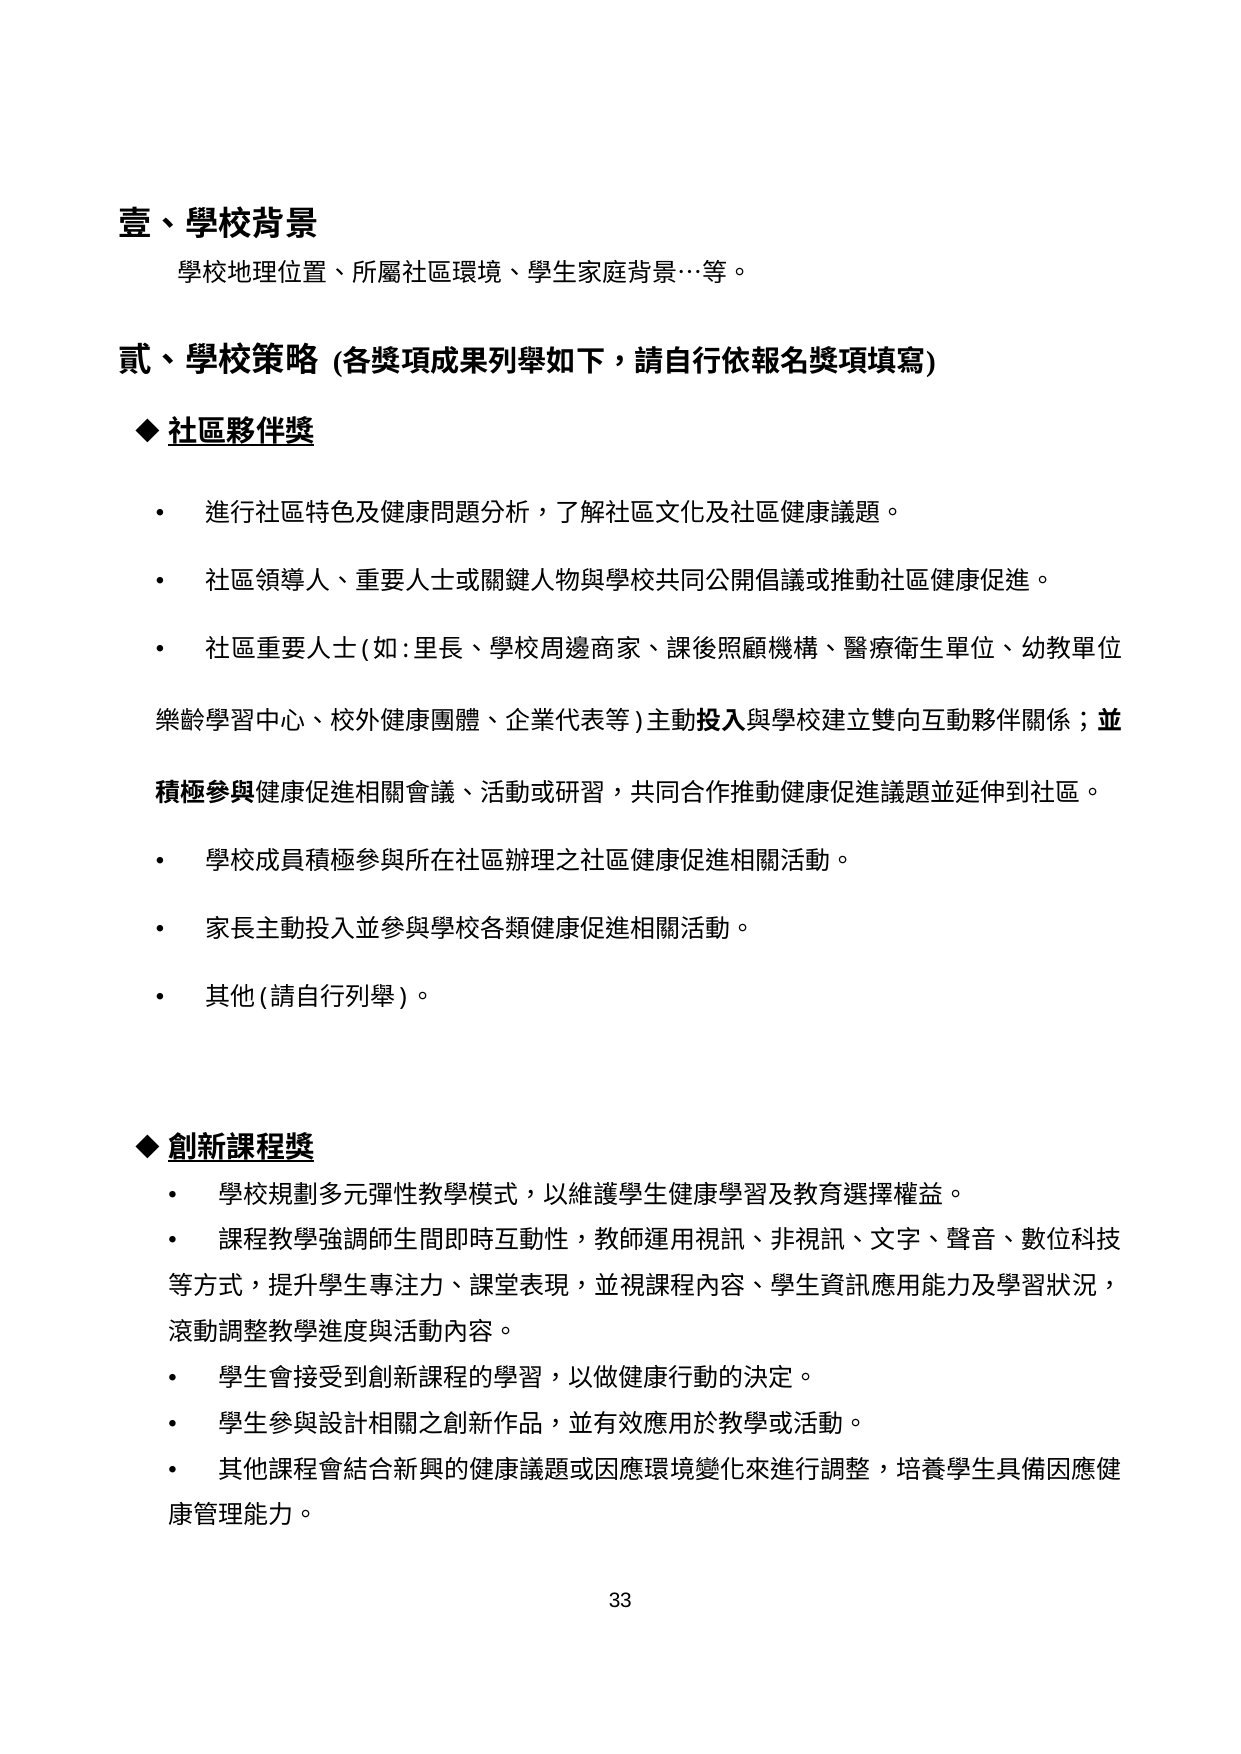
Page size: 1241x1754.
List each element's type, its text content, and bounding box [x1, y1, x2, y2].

list 社區重要人士(如:里長、學校周邊商家、課後照顧機構、醫療衛生單位、幼教單位、樂齡學習中心、校外健康團體、企業代表等)主動投入與學校建立雙向互動夥伴關係；並積極參與健康促進相關會議、活動或研習，共同合作推動健康促進議題並延伸到社區。 [156, 605, 1122, 811]
list 其他課程會結合新興的健康議題或因應環境變化來進行調整，培養學生具備因應健康管理能力。 [168, 1441, 1122, 1533]
list 課程教學強調師生間即時互動性，教師運用視訊、非視訊、文字、聲音、數位科技等方式，提升學生專注力、課堂表現，並視課程內容、學生資訊應用能力及學習狀況，滾動調整教學進度與活動內容。 [168, 1212, 1122, 1350]
list 社區夥伴獎 [133, 405, 1122, 451]
list 學校規劃多元彈性教學模式，以維護學生健康學習及教育選擇權益。 [168, 1166, 1122, 1212]
text 貳、學校策略 (各獎項成果列舉如下，請自行依報名獎項填寫) [118, 332, 1122, 381]
list 社區領導人、重要人士或關鍵人物與學校共同公開倡議或推動社區健康促進。 [156, 537, 1122, 600]
text 壹、學校背景 [118, 197, 1122, 245]
list 學校成員積極參與所在社區辦理之社區健康促進相關活動。 [156, 817, 1122, 879]
list 創新課程獎 [133, 1121, 1122, 1166]
list 學生會接受到創新課程的學習，以做健康行動的決定。 [168, 1350, 1122, 1396]
list 家長主動投入並參與學校各類健康促進相關活動。 [156, 885, 1122, 947]
list 其他(請自行列舉)。 [156, 953, 1122, 1015]
text 學校地理位置、所屬社區環境、學生家庭背景…等。 [177, 245, 1122, 291]
list 學生參與設計相關之創新作品，並有效應用於教學或活動。 [168, 1396, 1122, 1441]
list 進行社區特色及健康問題分析，了解社區文化及社區健康議題。 [156, 469, 1122, 532]
